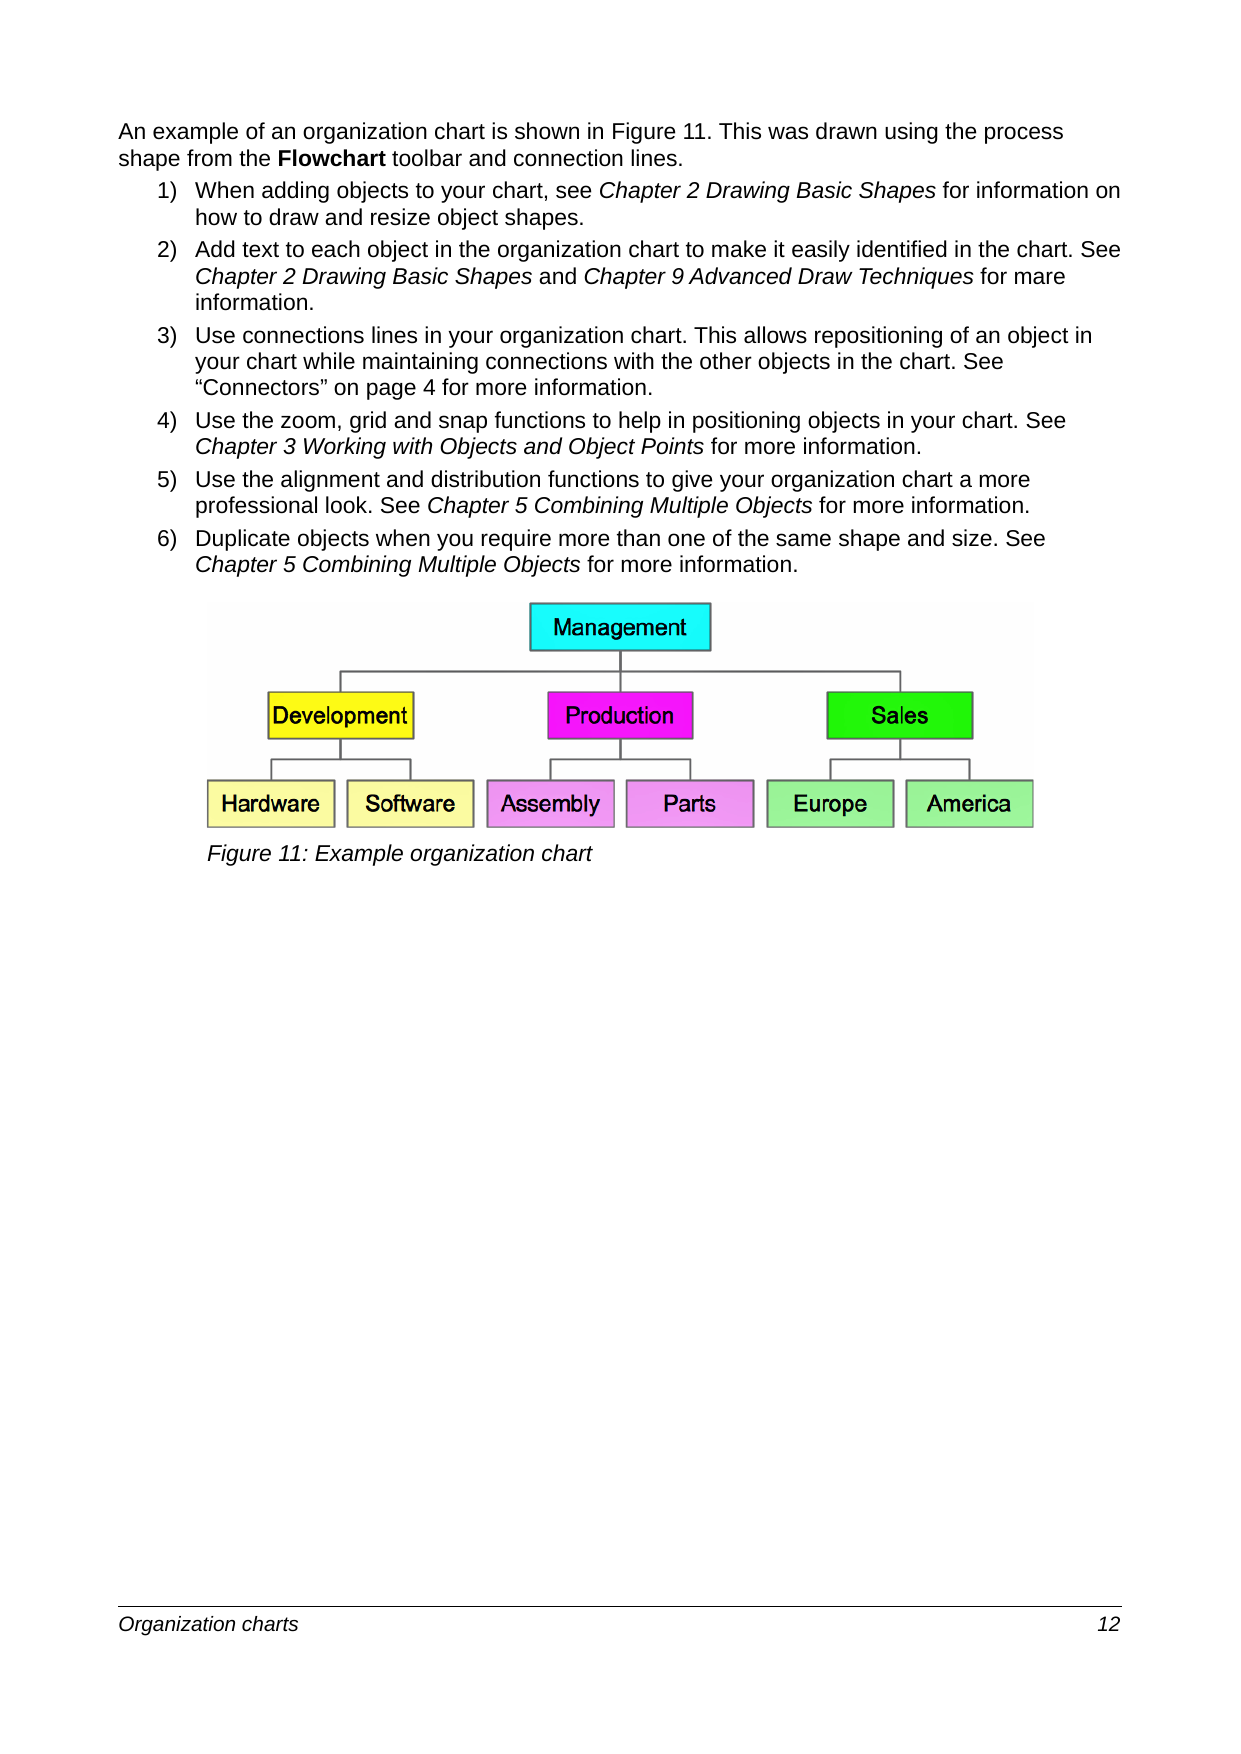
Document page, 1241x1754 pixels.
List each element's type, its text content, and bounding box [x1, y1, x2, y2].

list Duplicate objects when you require more than one of the same shape and size. See Chapter 5 Combining Multiple Objects for more information. [177, 525, 1122, 577]
list Add text to each object in the organization chart to make it easily identified in the chart. See Chapter 2 Drawing Basic Shapes and Chapter 9 Advanced Draw Techniques for mare information. [177, 236, 1122, 315]
list Use the alignment and distribution functions to give your organization chart a more professional look. See Chapter 5 Combining Multiple Objects for more information. [177, 466, 1122, 518]
list An example of an organization chart is shown in Figure 11. This was drawn using the process shape from the Flowchart toolbar and connection lines. [118, 118, 1122, 171]
picture [206, 602, 1034, 828]
list Use the zoom, grid and snap functions to help in positioning objects in your chart. See Chapter 3 Working with Objects and Object Points for more information. [177, 407, 1122, 459]
list When adding objects to your chart, see Chapter 2 Drawing Basic Shapes for information on how to draw and resize object shapes. [177, 177, 1122, 230]
text Figure 11: Example organization chart [207, 840, 1033, 867]
list Use connections lines in your organization chart. This allows repositioning of an object in your chart while maintaining connections with the other objects in the chart. See “Connectors” on page 4 for more information. [177, 322, 1122, 401]
